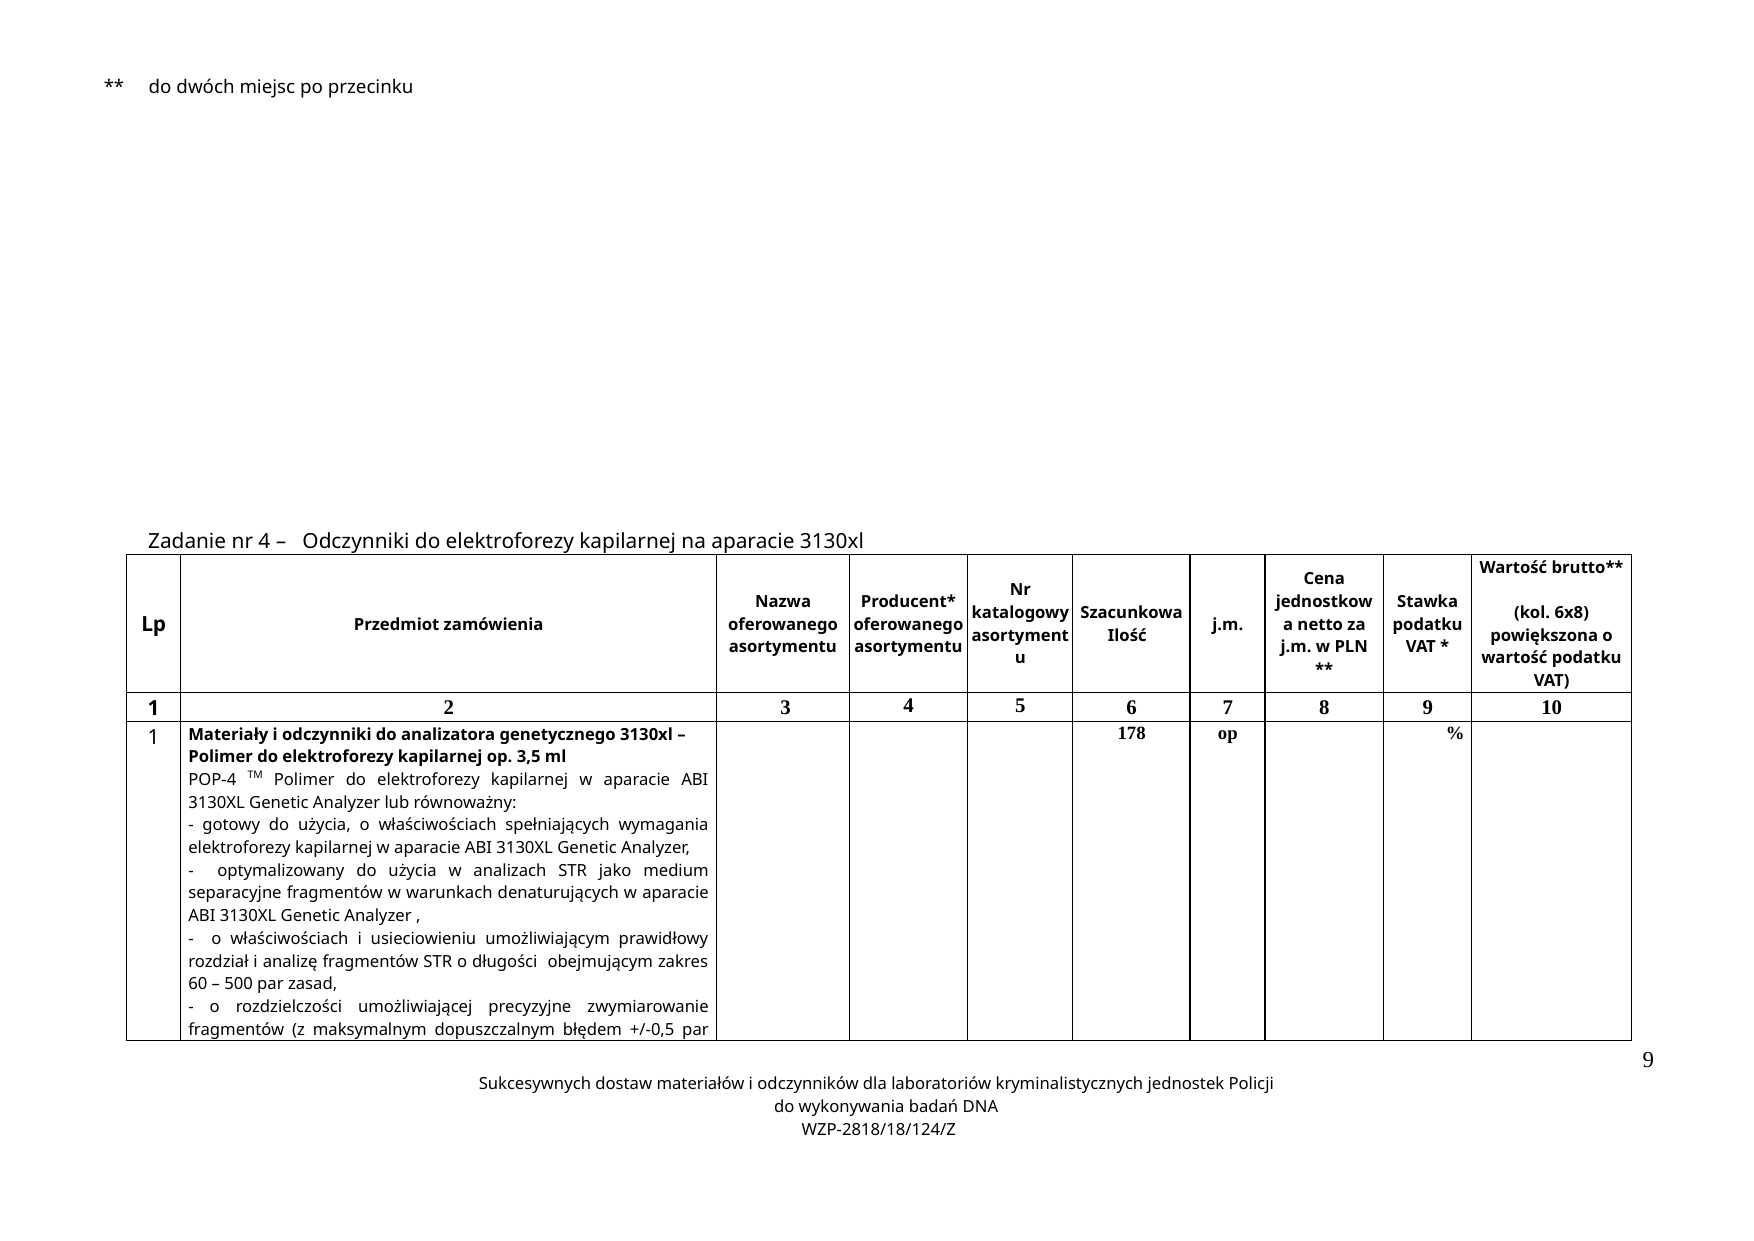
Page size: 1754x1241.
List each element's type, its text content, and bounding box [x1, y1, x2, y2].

table_cell 10 [1472, 693, 1631, 721]
table_header Wartość brutto** (kol. 6x8) powiększona o wartość podatku VAT) [1472, 555, 1631, 692]
table_header Stawka podatku VAT * [1384, 555, 1471, 692]
table_cell op [1191, 722, 1264, 1040]
table_cell [1472, 722, 1631, 1040]
table_cell 8 [1266, 693, 1383, 721]
table_cell 5 [968, 693, 1072, 721]
table_cell % [1384, 722, 1471, 1040]
text ** do dwóch miejsc po przecinku [103, 74, 1654, 99]
text Zadanie nr 4 – Odczynniki do elektroforezy kapilarnej na aparacie 3130xl [148, 526, 1654, 554]
table_header Cena jednostkowa netto za j.m. w PLN ** [1266, 555, 1383, 692]
table_header j.m. [1191, 555, 1264, 692]
table_header Producent* oferowanego asortymentu [850, 555, 967, 692]
table_cell [850, 722, 967, 1040]
table_cell 1 [127, 722, 180, 1040]
table_cell 9 [1384, 693, 1471, 721]
table_cell [717, 722, 849, 1040]
table_cell Materiały i odczynniki do analizatora genetycznego 3130xl – Polimer do elektroforezy kapilarnej op. 3,5 ml POP-4 TM Polimer do elektroforezy kapilarnej w aparacie ABI 3130XL Genetic Analyzer lub równoważny: - gotowy do użycia, o właściwościach spełniających wymagania elektroforezy kapilarnej w aparacie ABI 3130XL Genetic Analyzer, - optymalizowany do użycia w analizach STR jako medium separacyjne fragmentów w warunkach denaturujących w aparacie ABI 3130XL Genetic Analyzer , - o właściwościach i usieciowieniu umożliwiającym prawidłowy rozdział i analizę fragmentów STR o długości obejmującym zakres 60 – 500 par zasad, - o rozdzielczości umożliwiającej precyzyjne zwymiarowanie fragmentów (z maksymalnym dopuszczalnym błędem +/-0,5 par [181, 722, 716, 1040]
table_cell 1 [127, 693, 180, 721]
table_cell 4 [850, 693, 967, 721]
table_cell [968, 722, 1072, 1040]
table_cell 178 [1073, 722, 1189, 1040]
table_header Przedmiot zamówienia [181, 555, 716, 692]
table_header Lp [127, 555, 180, 692]
table_cell 2 [181, 693, 716, 721]
table_header Szacunkowa Ilość [1073, 555, 1189, 692]
table_cell 7 [1191, 693, 1264, 721]
table_cell [1266, 722, 1383, 1040]
table_header Nr katalogowy asortymentu [968, 555, 1072, 692]
table_cell 6 [1073, 693, 1189, 721]
table_cell 3 [717, 693, 849, 721]
table_header Nazwa oferowanego asortymentu [717, 555, 849, 692]
